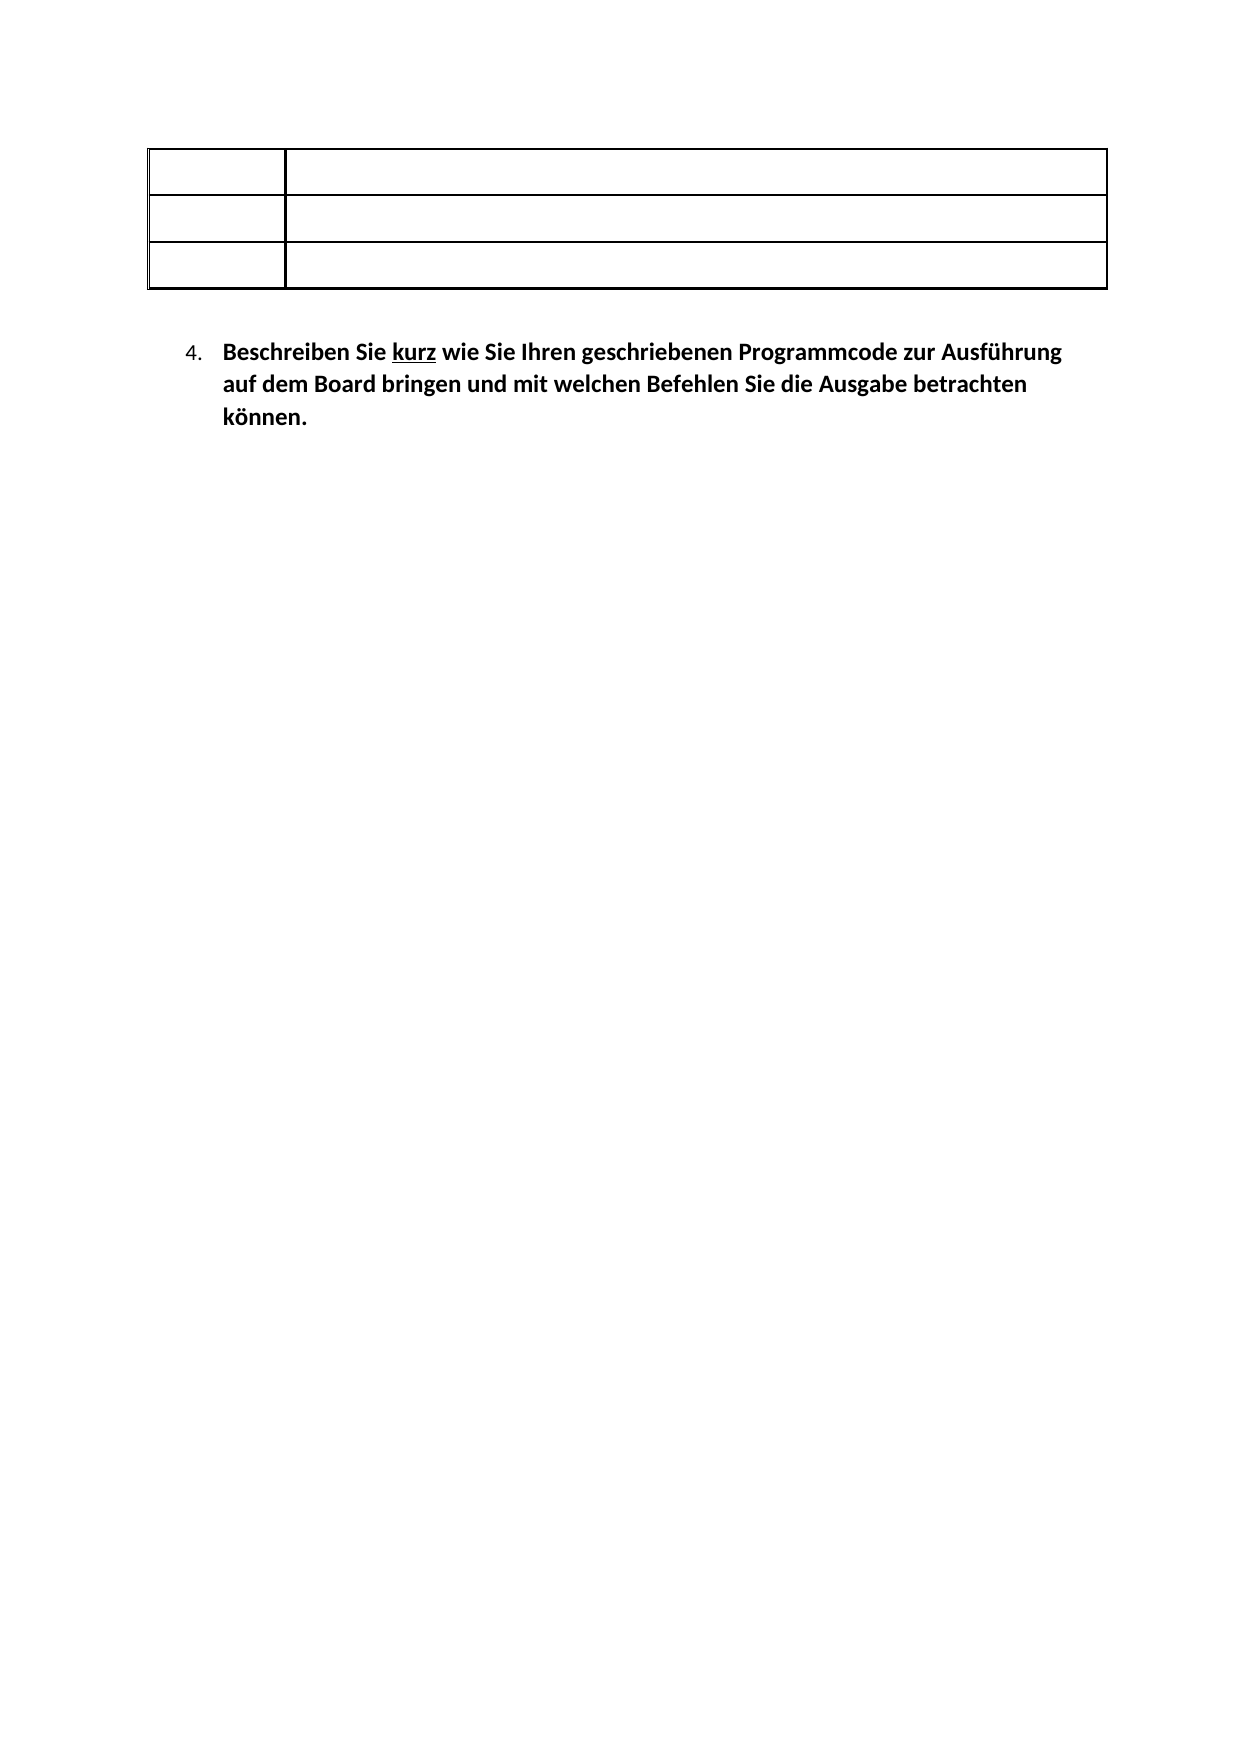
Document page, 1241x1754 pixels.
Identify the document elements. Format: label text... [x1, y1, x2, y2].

table_cell [150, 196, 284, 241]
table_cell [287, 243, 1106, 287]
list Beschreiben Sie kurz wie Sie Ihren geschriebenen Programmcode zur Ausführung auf dem Board bringen und mit welchen Befehlen Sie die Ausgabe betrachten können. [185, 336, 1093, 431]
table_cell [150, 243, 284, 287]
table_cell [287, 150, 1106, 194]
table_cell [287, 196, 1106, 241]
table_cell [150, 150, 284, 194]
